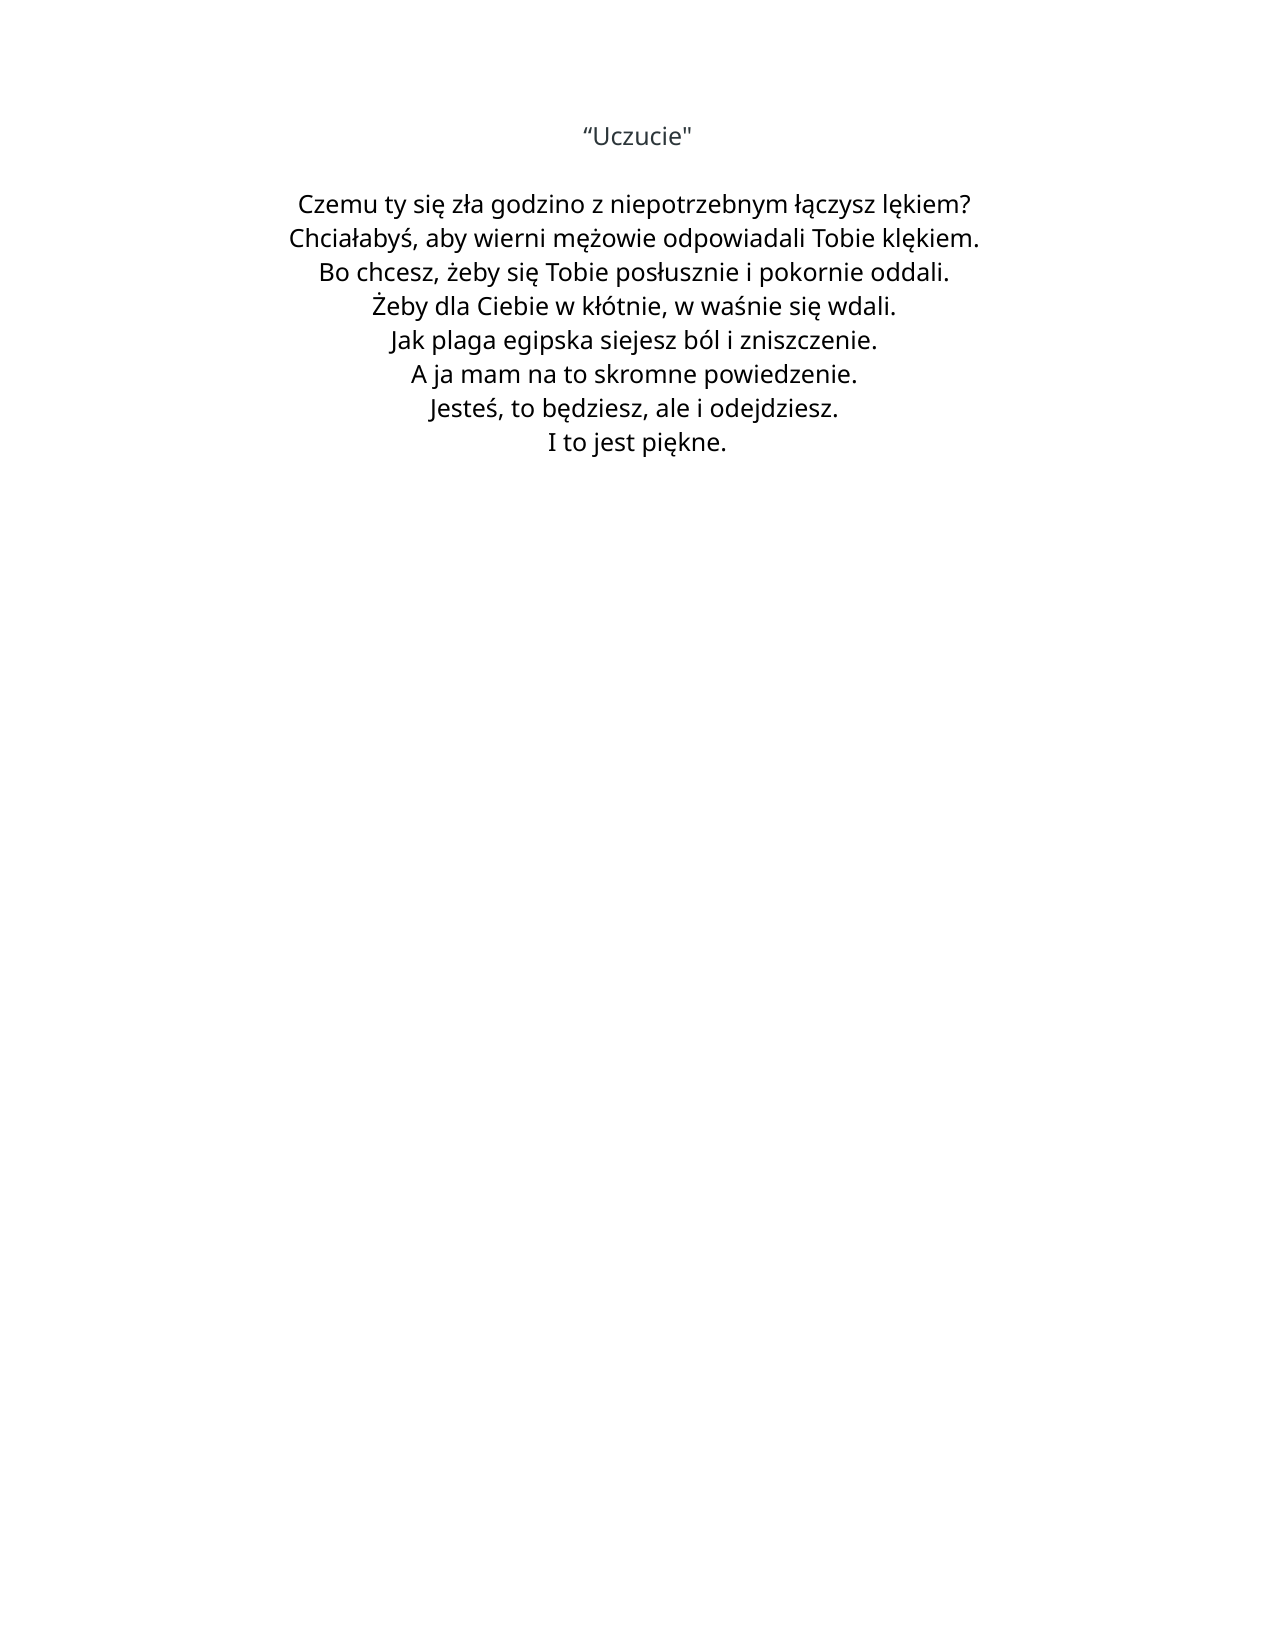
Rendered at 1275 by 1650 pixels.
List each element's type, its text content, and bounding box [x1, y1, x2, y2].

text I to jest piękne. [118, 425, 1157, 561]
text Chciałabyś, aby wierni mężowie odpowiadali Tobie klękiem. [118, 220, 1157, 254]
text A ja mam na to skromne powiedzenie. [118, 357, 1157, 391]
text Bo chcesz, żeby się Tobie posłusznie i pokornie oddali. [118, 254, 1157, 288]
text Jak plaga egipska siejesz ból i zniszczenie. [118, 322, 1157, 357]
text “Uczucie" Czemu ty się zła godzino z niepotrzebnym łączysz lękiem? [118, 118, 1157, 220]
text Żeby dla Ciebie w kłótnie, w waśnie się wdali. [118, 288, 1157, 322]
text Jesteś, to będziesz, ale i odejdziesz. [118, 391, 1157, 425]
